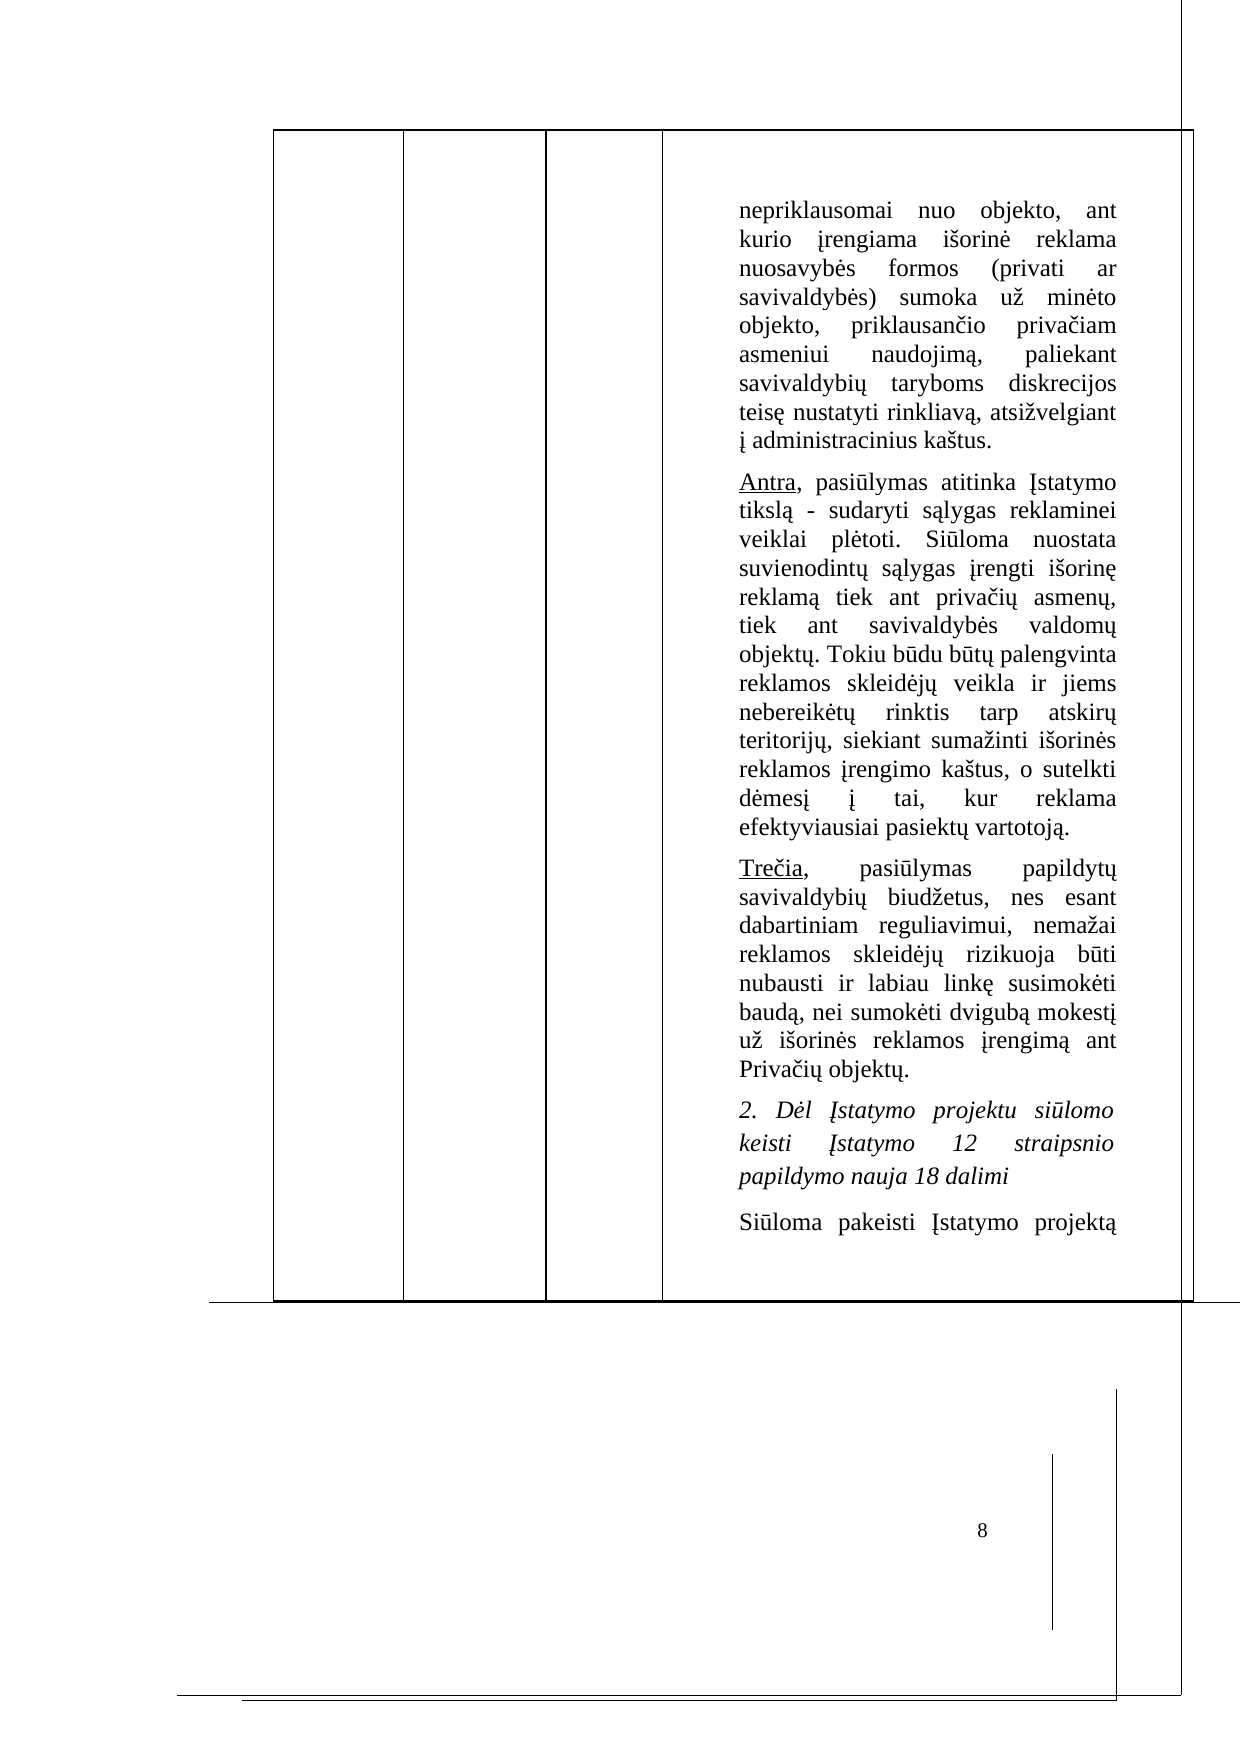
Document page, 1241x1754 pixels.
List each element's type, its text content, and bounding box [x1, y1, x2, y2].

table_cell nepriklausomai nuo objekto, ant kurio įrengiama išorinė reklama nuosavybės formos (privati ar savivaldybės) sumoka už minėto objekto, priklausančio privačiam asmeniui naudojimą, paliekant savivaldybių taryboms diskrecijos teisę nustatyti rinkliavą, atsižvelgiant į administracinius kaštus. Antra, pasiūlymas atitinka Įstatymo tikslą - sudaryti sąlygas reklaminei veiklai plėtoti. Siūloma nuostata suvienodintų sąlygas įrengti išorinę reklamą tiek ant privačių asmenų, tiek ant savivaldybės valdomų objektų. Tokiu būdu būtų palengvinta reklamos skleidėjų veikla ir jiems nebereikėtų rinktis tarp atskirų teritorijų, siekiant sumažinti išorinės reklamos įrengimo kaštus, o sutelkti dėmesį į tai, kur reklama efektyviausiai pasiektų vartotoją. Trečia, pasiūlymas papildytų savivaldybių biudžetus, nes esant dabartiniam reguliavimui, nemažai reklamos skleidėjų rizikuoja būti nubausti ir labiau linkę susimokėti baudą, nei sumokėti dvigubą mokestį už išorinės reklamos įrengimą ant Privačių objektų. 2. Dėl Įstatymo projektu siūlomo keisti Įstatymo 12 straipsnio papildymo nauja 18 dalimi Siūloma pakeisti Įstatymo projektą [663, 131, 1181, 1300]
table_cell [404, 131, 545, 1300]
table_cell [547, 131, 662, 1300]
table_cell [274, 131, 403, 1300]
